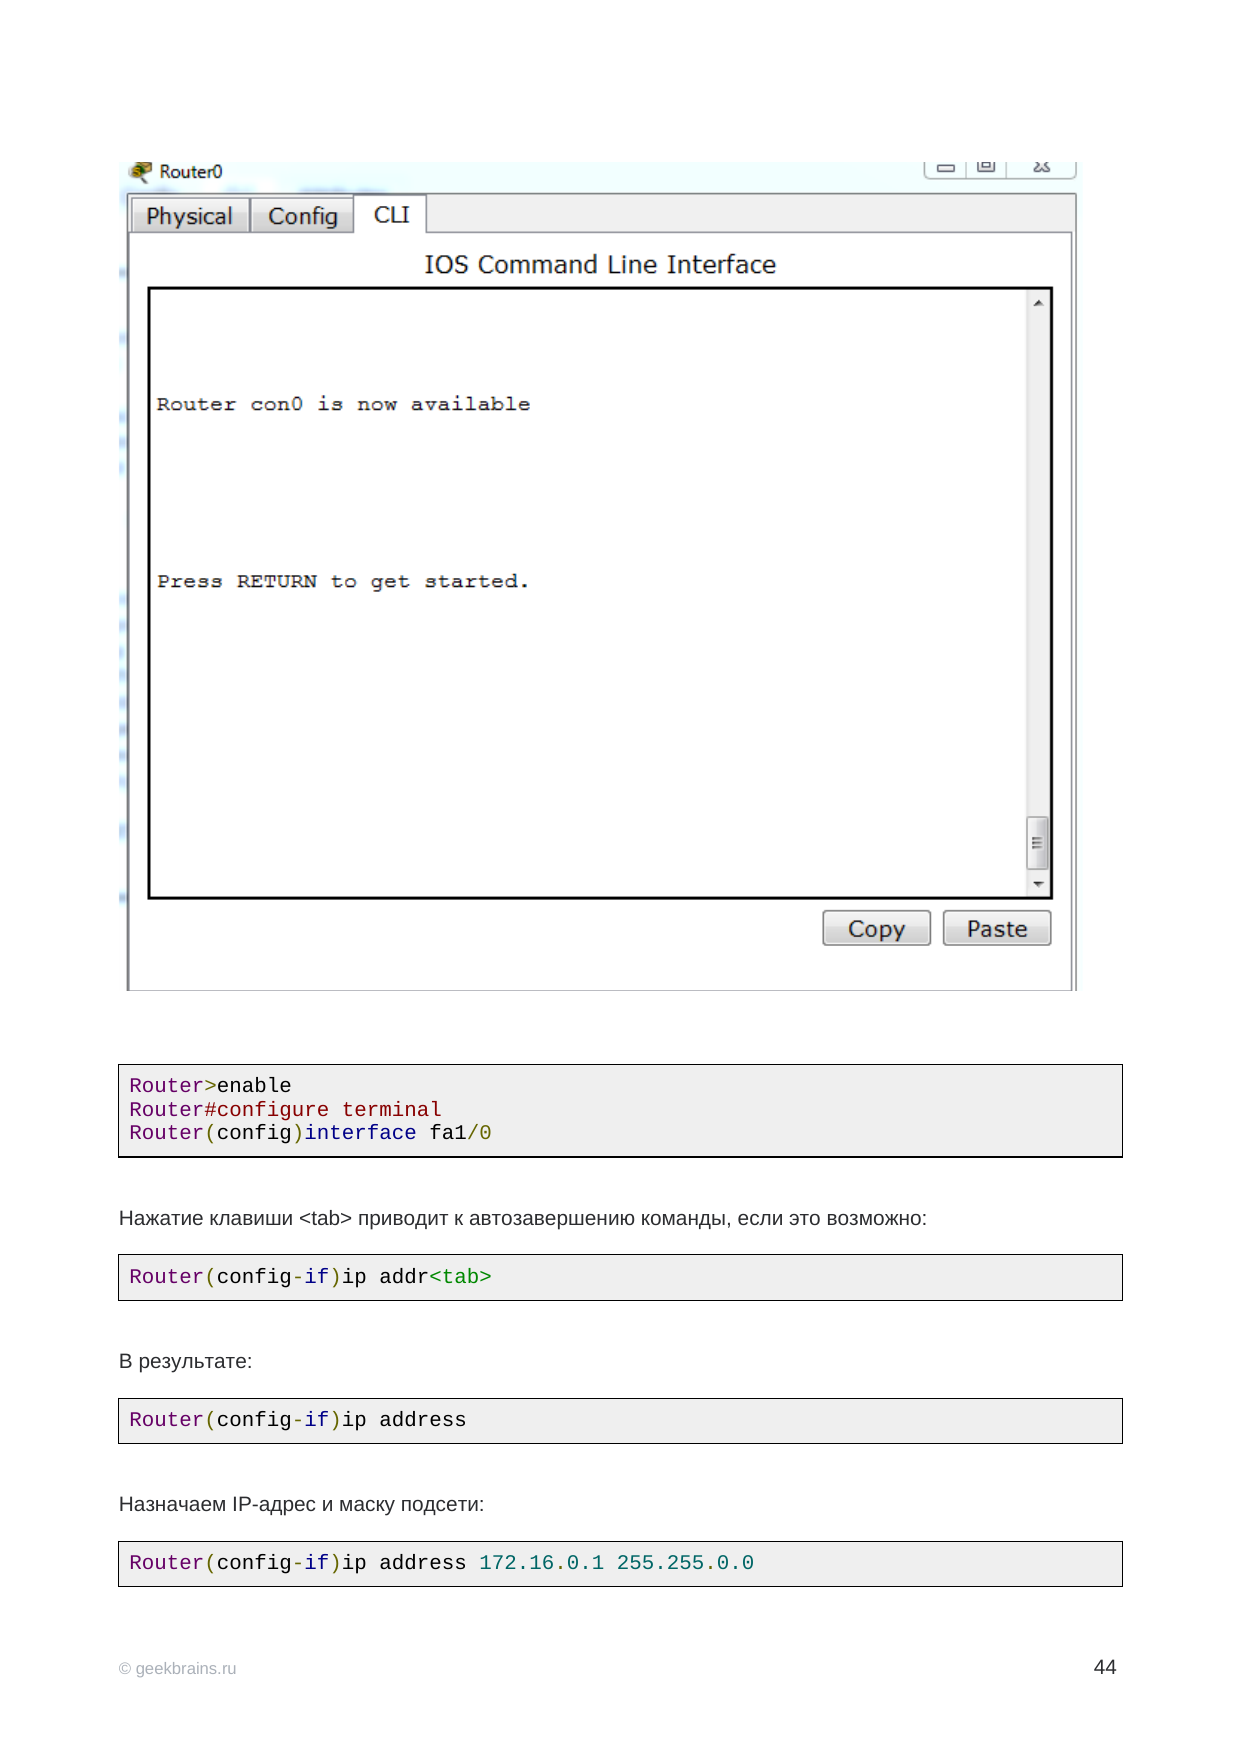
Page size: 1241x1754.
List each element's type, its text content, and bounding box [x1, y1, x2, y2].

text Нажатие клавиши <tab> приводит к автозавершению команды, если это возможно: [119, 1178, 1122, 1230]
table_header Router>enable Router#configure terminal Router(config)interface fa1/0 [119, 1065, 1122, 1156]
picture [118, 162, 1083, 991]
text Назначаем IP-адрес и маску подсети: [119, 1465, 1122, 1516]
text В результате: [119, 1322, 1122, 1373]
table_header Router(config-if)ip address 172.16.0.1 255.255.0.0 [119, 1542, 1122, 1586]
table_header Router(config-if)ip address [119, 1399, 1122, 1443]
table_header Router(config-if)ip addr<tab> [119, 1255, 1122, 1300]
